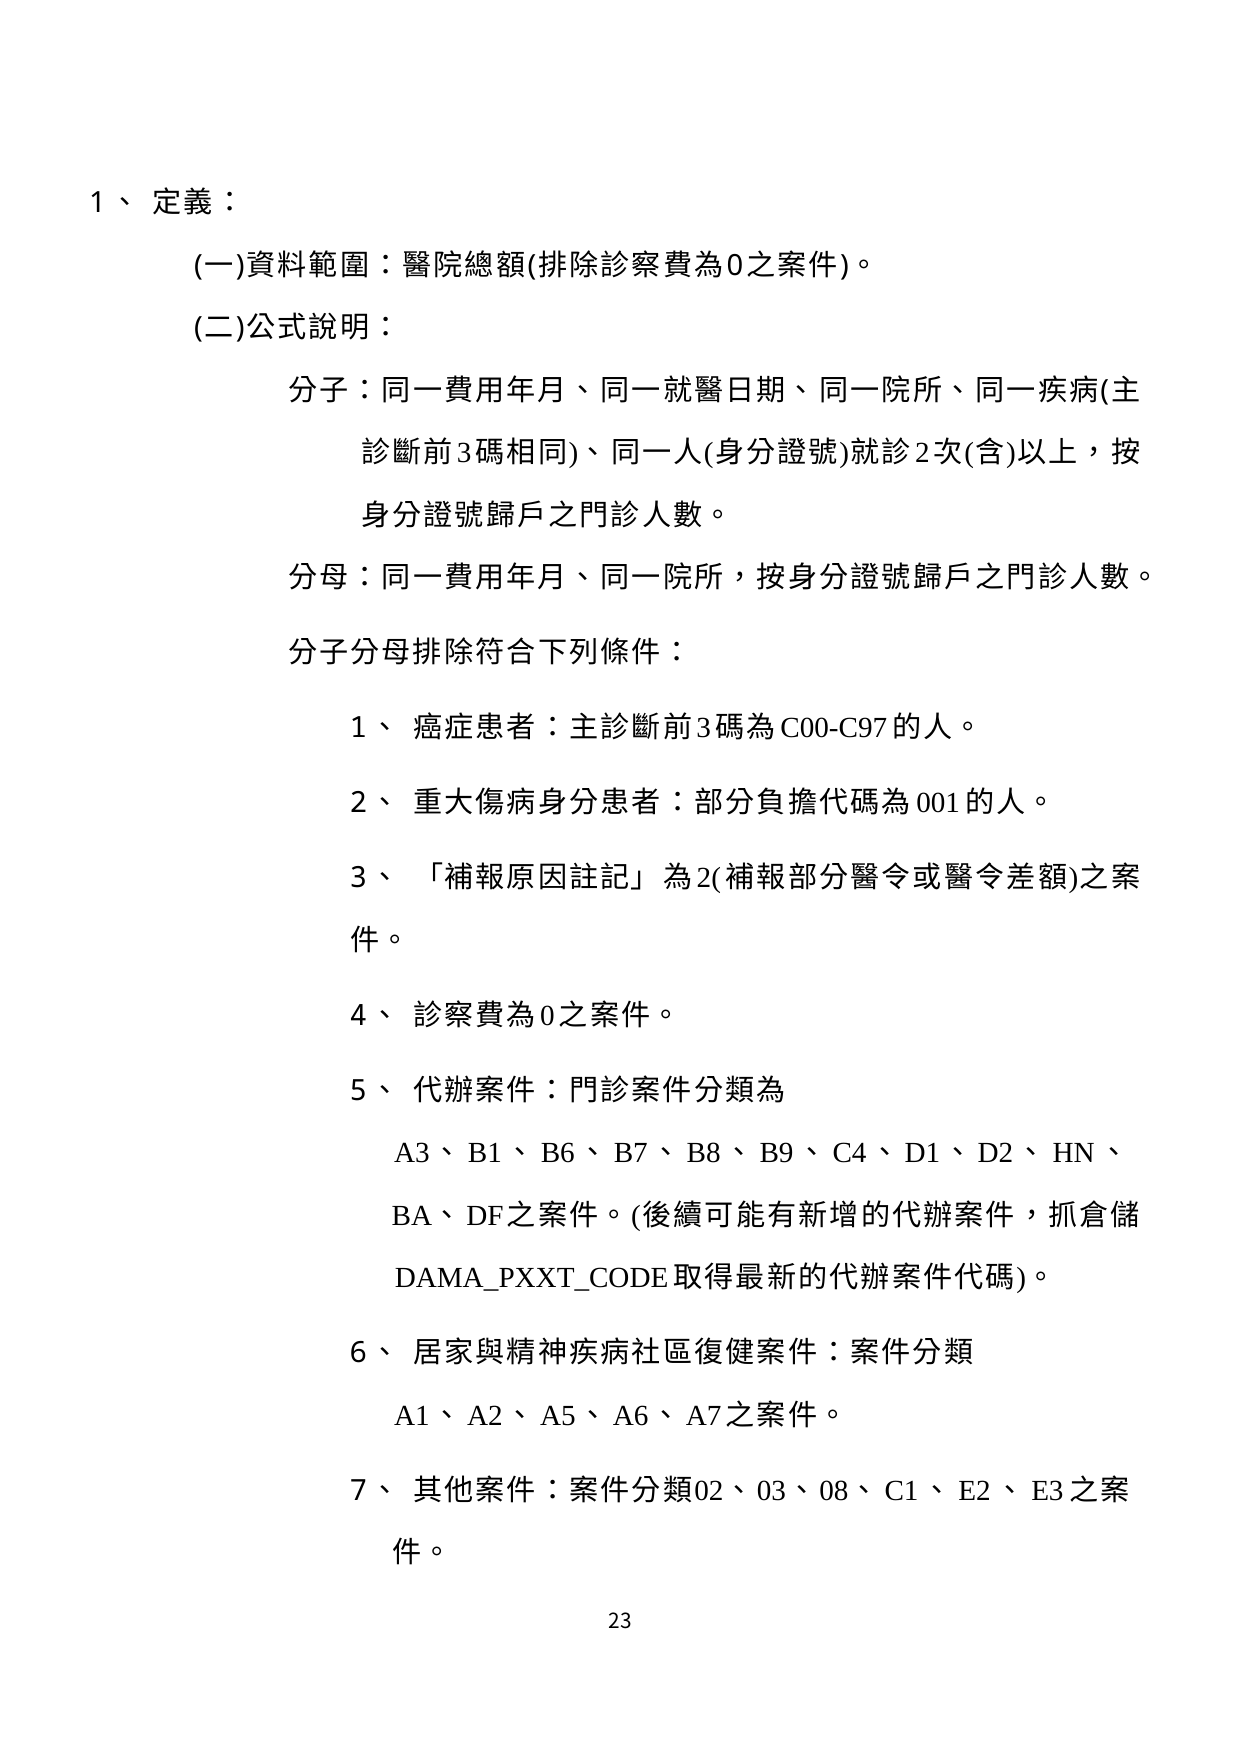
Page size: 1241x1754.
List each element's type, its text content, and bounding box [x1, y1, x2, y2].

text 分子分母排除符合下列條件： [277, 608, 1145, 671]
text (一)資料範圍：醫院總額(排除診察費為0之案件)。 [189, 221, 1145, 283]
list 其他案件：案件分類02、03、08、C1、E2、E3之案件。 [340, 1446, 1145, 1571]
list 「補報原因註記」為2(補報部分醫令或醫令差額)之案件。 [340, 833, 1145, 958]
list 癌症患者：主診斷前3碼為C00-C97的人。 [340, 683, 1145, 746]
text (二)公式說明： [189, 283, 1145, 346]
list 代辦案件：門診案件分類為A3、B1、B6、B7、B8、B9、C4、D1、D2、HN、BA、DF之案件。(後續可能有新增的代辦案件，抓倉儲DAMA_PXXT_CODE取得最新的代辦案件代碼)。 [340, 1046, 1145, 1296]
list 診察費為0之案件。 [340, 971, 1145, 1033]
text 分子：同一費用年月、同一就醫日期、同一院所、同一疾病(主診斷前3碼相同)、同一人(身分證號)就診2次(含)以上，按身分證號歸戶之門診人數。 [277, 346, 1145, 533]
list 定義： [89, 158, 1145, 221]
list 重大傷病身分患者：部分負擔代碼為001的人。 [340, 758, 1145, 821]
list 居家與精神疾病社區復健案件：案件分類A1、A2、A5、A6、A7之案件。 [340, 1308, 1145, 1433]
text 分母：同一費用年月、同一院所，按身分證號歸戶之門診人數。 [277, 533, 1145, 596]
